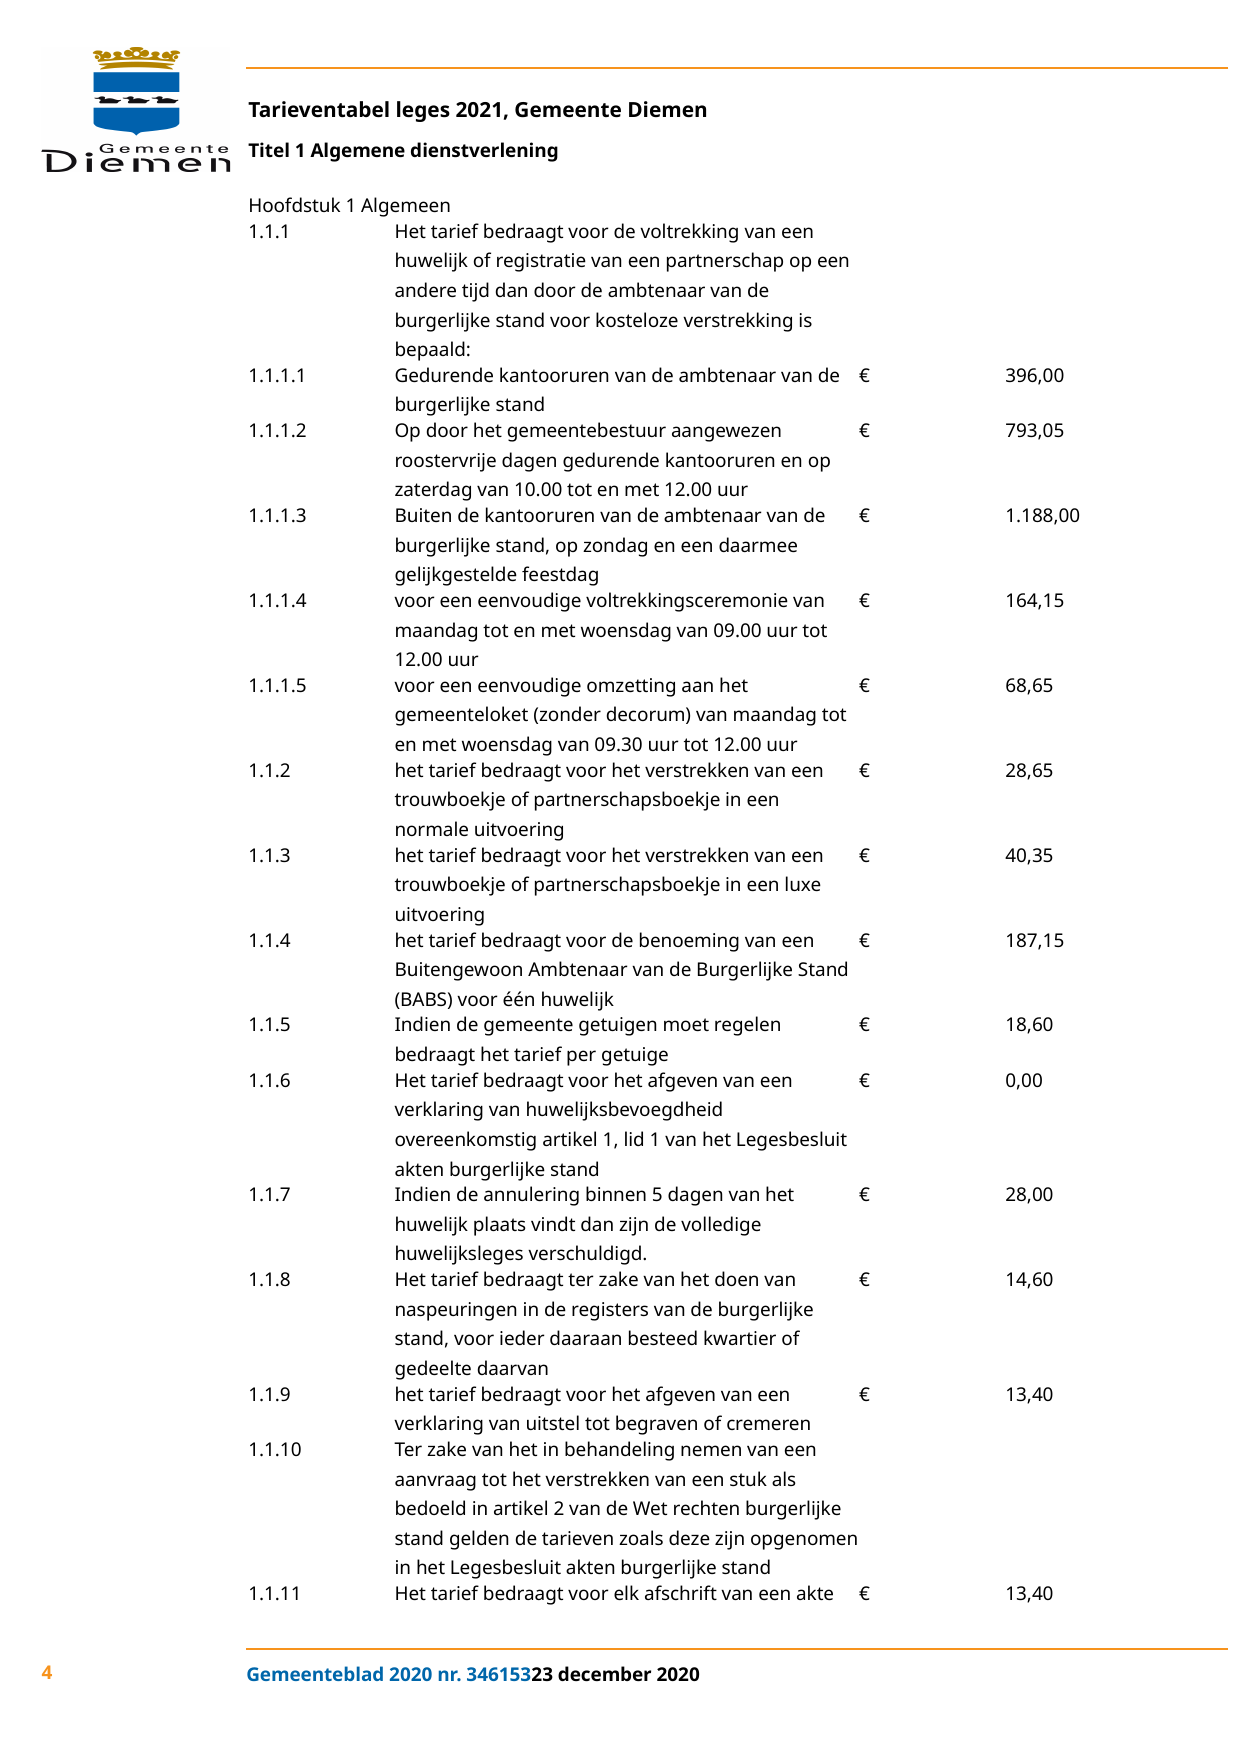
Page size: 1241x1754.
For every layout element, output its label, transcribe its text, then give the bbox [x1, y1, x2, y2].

table_cell 1.1.8 [248, 1266, 394, 1381]
picture [41, 47, 231, 172]
table_cell het tarief bedraagt voor het verstrekken van een trouwboekje of partnerschapsboekje in een normale uitvoering [394, 757, 859, 842]
table_cell 0,00 [1005, 1067, 1152, 1181]
table_cell 28,00 [1005, 1181, 1152, 1266]
table_cell 1.1.2 [248, 757, 394, 842]
table_cell het tarief bedraagt voor het verstrekken van een trouwboekje of partnerschapsboekje in een luxe uitvoering [394, 842, 859, 927]
table_cell € [859, 1580, 1005, 1606]
table_cell Het tarief bedraagt ter zake van het doen van naspeuringen in de registers van de burgerlijke stand, voor ieder daaraan besteed kwartier of gedeelte daarvan [394, 1266, 859, 1381]
table_cell [859, 1436, 1005, 1580]
table_cell 1.1.1.3 [248, 502, 394, 587]
table_cell 13,40 [1005, 1580, 1152, 1606]
table_cell € [859, 842, 1005, 927]
table_cell Op door het gemeentebestuur aangewezen roostervrije dagen gedurende kantooruren en op zaterdag van 10.00 tot en met 12.00 uur [394, 418, 859, 502]
table_cell voor een eenvoudige voltrekkingsceremonie van maandag tot en met woensdag van 09.00 uur tot 12.00 uur [394, 587, 859, 672]
table_header [1005, 192, 1152, 218]
table_cell Het tarief bedraagt voor elk afschrift van een akte [394, 1580, 859, 1606]
table_cell Het tarief bedraagt voor de voltrekking van een huwelijk of registratie van een partnerschap op een andere tijd dan door de ambtenaar van de burgerlijke stand voor kosteloze verstrekking is bepaald: [394, 218, 859, 362]
table_cell [859, 218, 1005, 362]
table_cell voor een eenvoudige omzetting aan het gemeenteloket (zonder decorum) van maandag tot en met woensdag van 09.30 uur tot 12.00 uur [394, 672, 859, 757]
table_cell € [859, 1381, 1005, 1436]
table_cell 1.1.10 [248, 1436, 394, 1580]
table_cell het tarief bedraagt voor het afgeven van een verklaring van uitstel tot begraven of cremeren [394, 1381, 859, 1436]
table_cell Indien de gemeente getuigen moet regelen bedraagt het tarief per getuige [394, 1012, 859, 1067]
table_cell 1.1.11 [248, 1580, 394, 1606]
table_cell 187,15 [1005, 927, 1152, 1012]
table_cell 1.1.7 [248, 1181, 394, 1266]
table_cell € [859, 587, 1005, 672]
table_cell Buiten de kantooruren van de ambtenaar van de burgerlijke stand, op zondag en een daarmee gelijkgestelde feestdag [394, 502, 859, 587]
table_cell [1005, 218, 1152, 362]
text Titel 1 Algemene dienstverlening [248, 137, 1152, 163]
table_cell 1.1.6 [248, 1067, 394, 1181]
table_cell [1005, 1436, 1152, 1580]
table_cell 793,05 [1005, 418, 1152, 502]
table_cell 40,35 [1005, 842, 1152, 927]
table_cell 13,40 [1005, 1381, 1152, 1436]
table_cell 28,65 [1005, 757, 1152, 842]
table_cell het tarief bedraagt voor de benoeming van een Buitengewoon Ambtenaar van de Burgerlijke Stand (BABS) voor één huwelijk [394, 927, 859, 1012]
table_cell 1.1.4 [248, 927, 394, 1012]
table_cell € [859, 418, 1005, 502]
table_cell 1.1.1.1 [248, 362, 394, 417]
table_cell 1.1.9 [248, 1381, 394, 1436]
table_cell 1.1.1 [248, 218, 394, 362]
table_cell Ter zake van het in behandeling nemen van een aanvraag tot het verstrekken van een stuk als bedoeld in artikel 2 van de Wet rechten burgerlijke stand gelden de tarieven zoals deze zijn opgenomen in het Legesbesluit akten burgerlijke stand [394, 1436, 859, 1580]
table_cell 164,15 [1005, 587, 1152, 672]
table_cell € [859, 1067, 1005, 1181]
table_header Hoofdstuk 1 Algemeen [248, 192, 859, 218]
table_cell Het tarief bedraagt voor het afgeven van een verklaring van huwelijksbevoegdheid overeenkomstig artikel 1, lid 1 van het Legesbesluit akten burgerlijke stand [394, 1067, 859, 1181]
table_cell 14,60 [1005, 1266, 1152, 1381]
table_cell € [859, 502, 1005, 587]
table_cell Gedurende kantooruren van de ambtenaar van de burgerlijke stand [394, 362, 859, 417]
table_cell 18,60 [1005, 1012, 1152, 1067]
table_cell € [859, 1012, 1005, 1067]
table_cell € [859, 362, 1005, 417]
table_header [859, 192, 1005, 218]
table_cell 68,65 [1005, 672, 1152, 757]
text Tarieventabel leges 2021, Gemeente Diemen [248, 95, 1152, 123]
table_cell 1.1.1.2 [248, 418, 394, 502]
table_cell € [859, 672, 1005, 757]
table_cell 1.1.3 [248, 842, 394, 927]
table_cell € [859, 927, 1005, 1012]
table_cell 396,00 [1005, 362, 1152, 417]
table_cell 1.1.1.4 [248, 587, 394, 672]
table_cell € [859, 757, 1005, 842]
table_cell 1.1.5 [248, 1012, 394, 1067]
table_cell Indien de annulering binnen 5 dagen van het huwelijk plaats vindt dan zijn de volledige huwelijksleges verschuldigd. [394, 1181, 859, 1266]
table_cell € [859, 1181, 1005, 1266]
table_cell 1.188,00 [1005, 502, 1152, 587]
table_cell 1.1.1.5 [248, 672, 394, 757]
table_cell € [859, 1266, 1005, 1381]
